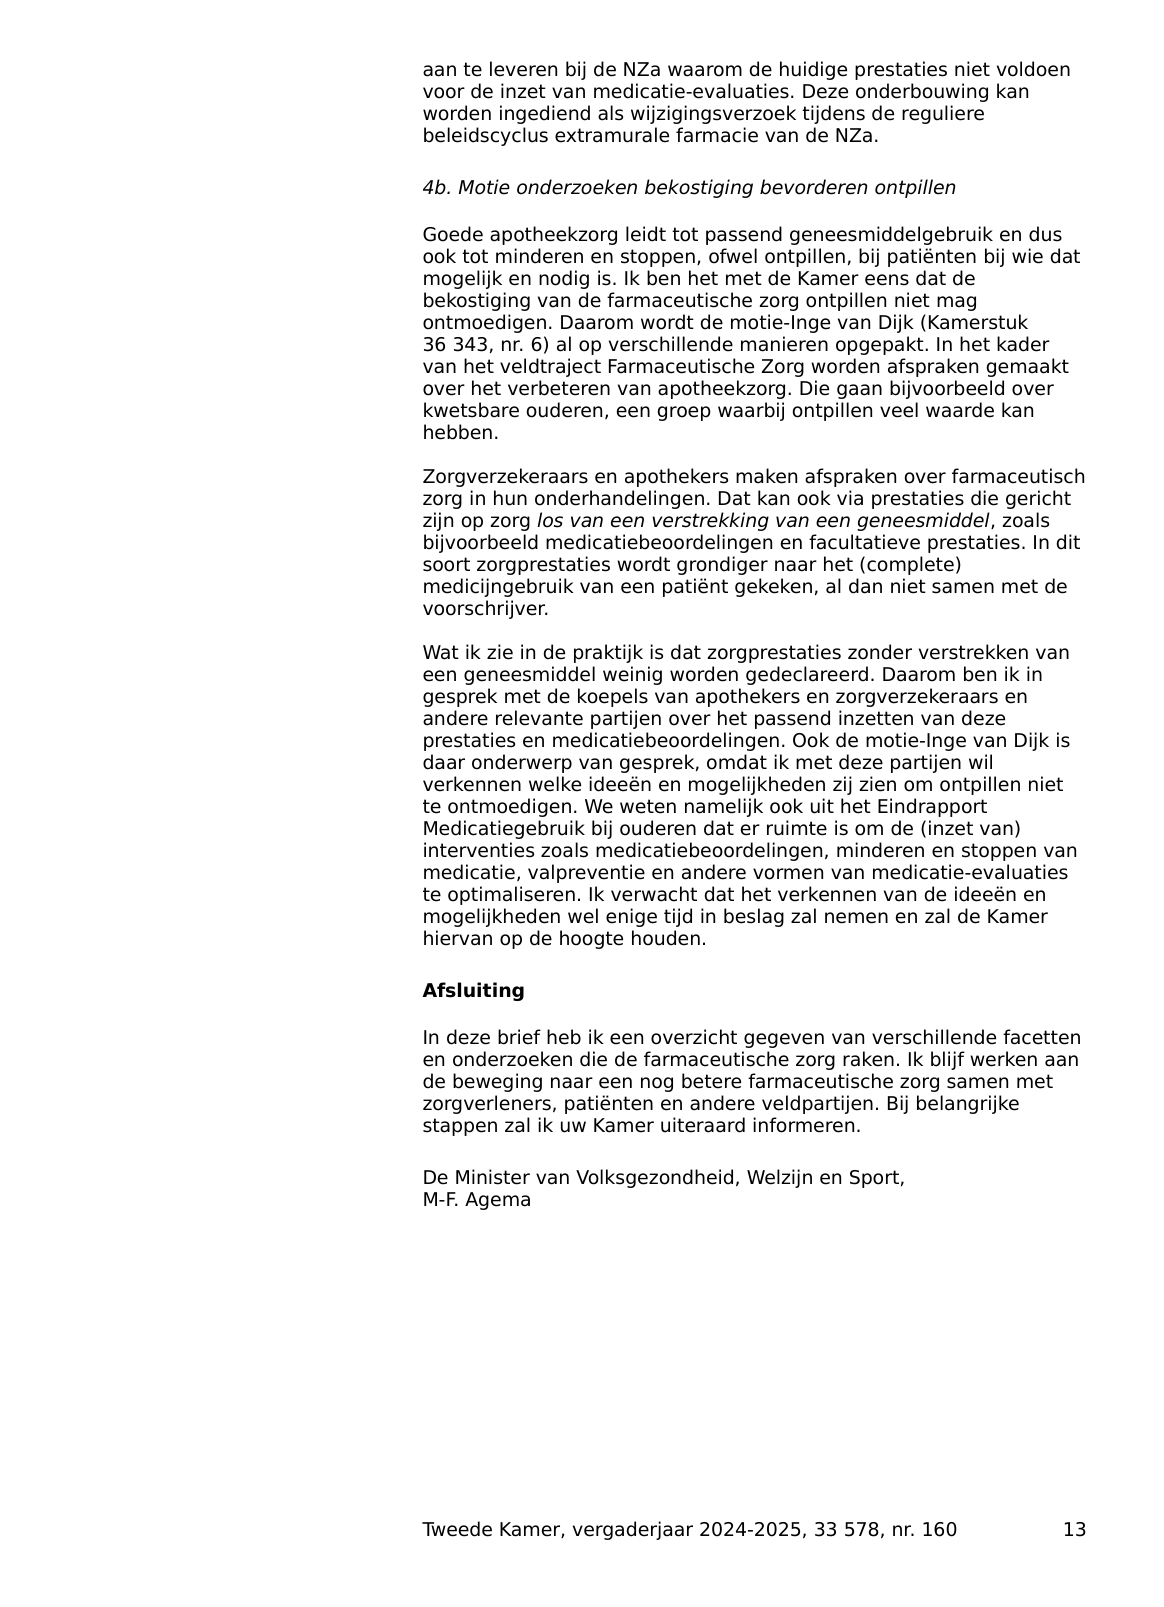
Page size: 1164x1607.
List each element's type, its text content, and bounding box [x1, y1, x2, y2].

text Zorgverzekeraars en apothekers maken afspraken over farmaceutisch zorg in hun onderhandelingen. Dat kan ook via prestaties die gericht zijn op zorg los van een verstrekking van een geneesmiddel, zoals bijvoorbeeld medicatiebeoordelingen en facultatieve prestaties. In dit soort zorgprestaties wordt grondiger naar het (complete) medicijngebruik van een patiënt gekeken, al dan niet samen met de voorschrijver. [422, 466, 1087, 620]
subtitle 4b. Motie onderzoeken bekostiging bevorderen ontpillen [422, 177, 1087, 199]
text Goede apotheekzorg leidt tot passend geneesmiddelgebruik en dus ook tot minderen en stoppen, ofwel ontpillen, bij patiënten bij wie dat mogelijk en nodig is. Ik ben het met de Kamer eens dat de bekostiging van de farmaceutische zorg ontpillen niet mag ontmoedigen. Daarom wordt de motie-Inge van Dijk (Kamerstuk 36 343, nr. 6) al op verschillende manieren opgepakt. In het kader van het veldtraject Farmaceutische Zorg worden afspraken gemaakt over het verbeteren van apotheekzorg. Die gaan bijvoorbeeld over kwetsbare ouderen, een groep waarbij ontpillen veel waarde kan hebben. [422, 224, 1087, 444]
subtitle Afsluiting [422, 980, 1087, 1002]
text aan te leveren bij de NZa waarom de huidige prestaties niet voldoen voor de inzet van medicatie-evaluaties. Deze onderbouwing kan worden ingediend als wijzigingsverzoek tijdens de reguliere beleidscyclus extramurale farmacie van de NZa. [422, 59, 1087, 147]
text De Minister van Volksgezondheid, Welzijn en Sport, M-F. Agema [422, 1167, 1087, 1211]
text In deze brief heb ik een overzicht gegeven van verschillende facetten en onderzoeken die de farmaceutische zorg raken. Ik blijf werken aan de beweging naar een nog betere farmaceutische zorg samen met zorgverleners, patiënten en andere veldpartijen. Bij belangrijke stappen zal ik uw Kamer uiteraard informeren. [422, 1027, 1087, 1137]
text Wat ik zie in de praktijk is dat zorgprestaties zonder verstrekken van een geneesmiddel weinig worden gedeclareerd. Daarom ben ik in gesprek met de koepels van apothekers en zorgverzekeraars en andere relevante partijen over het passend inzetten van deze prestaties en medicatiebeoordelingen. Ook de motie-Inge van Dijk is daar onderwerp van gesprek, omdat ik met deze partijen wil verkennen welke ideeën en mogelijkheden zij zien om ontpillen niet te ontmoedigen. We weten namelijk ook uit het Eindrapport Medicatiegebruik bij ouderen dat er ruimte is om de (inzet van) interventies zoals medicatiebeoordelingen, minderen en stoppen van medicatie, valpreventie en andere vormen van medicatie-evaluaties te optimaliseren. Ik verwacht dat het verkennen van de ideeën en mogelijkheden wel enige tijd in beslag zal nemen en zal de Kamer hiervan op de hoogte houden. [422, 642, 1087, 950]
